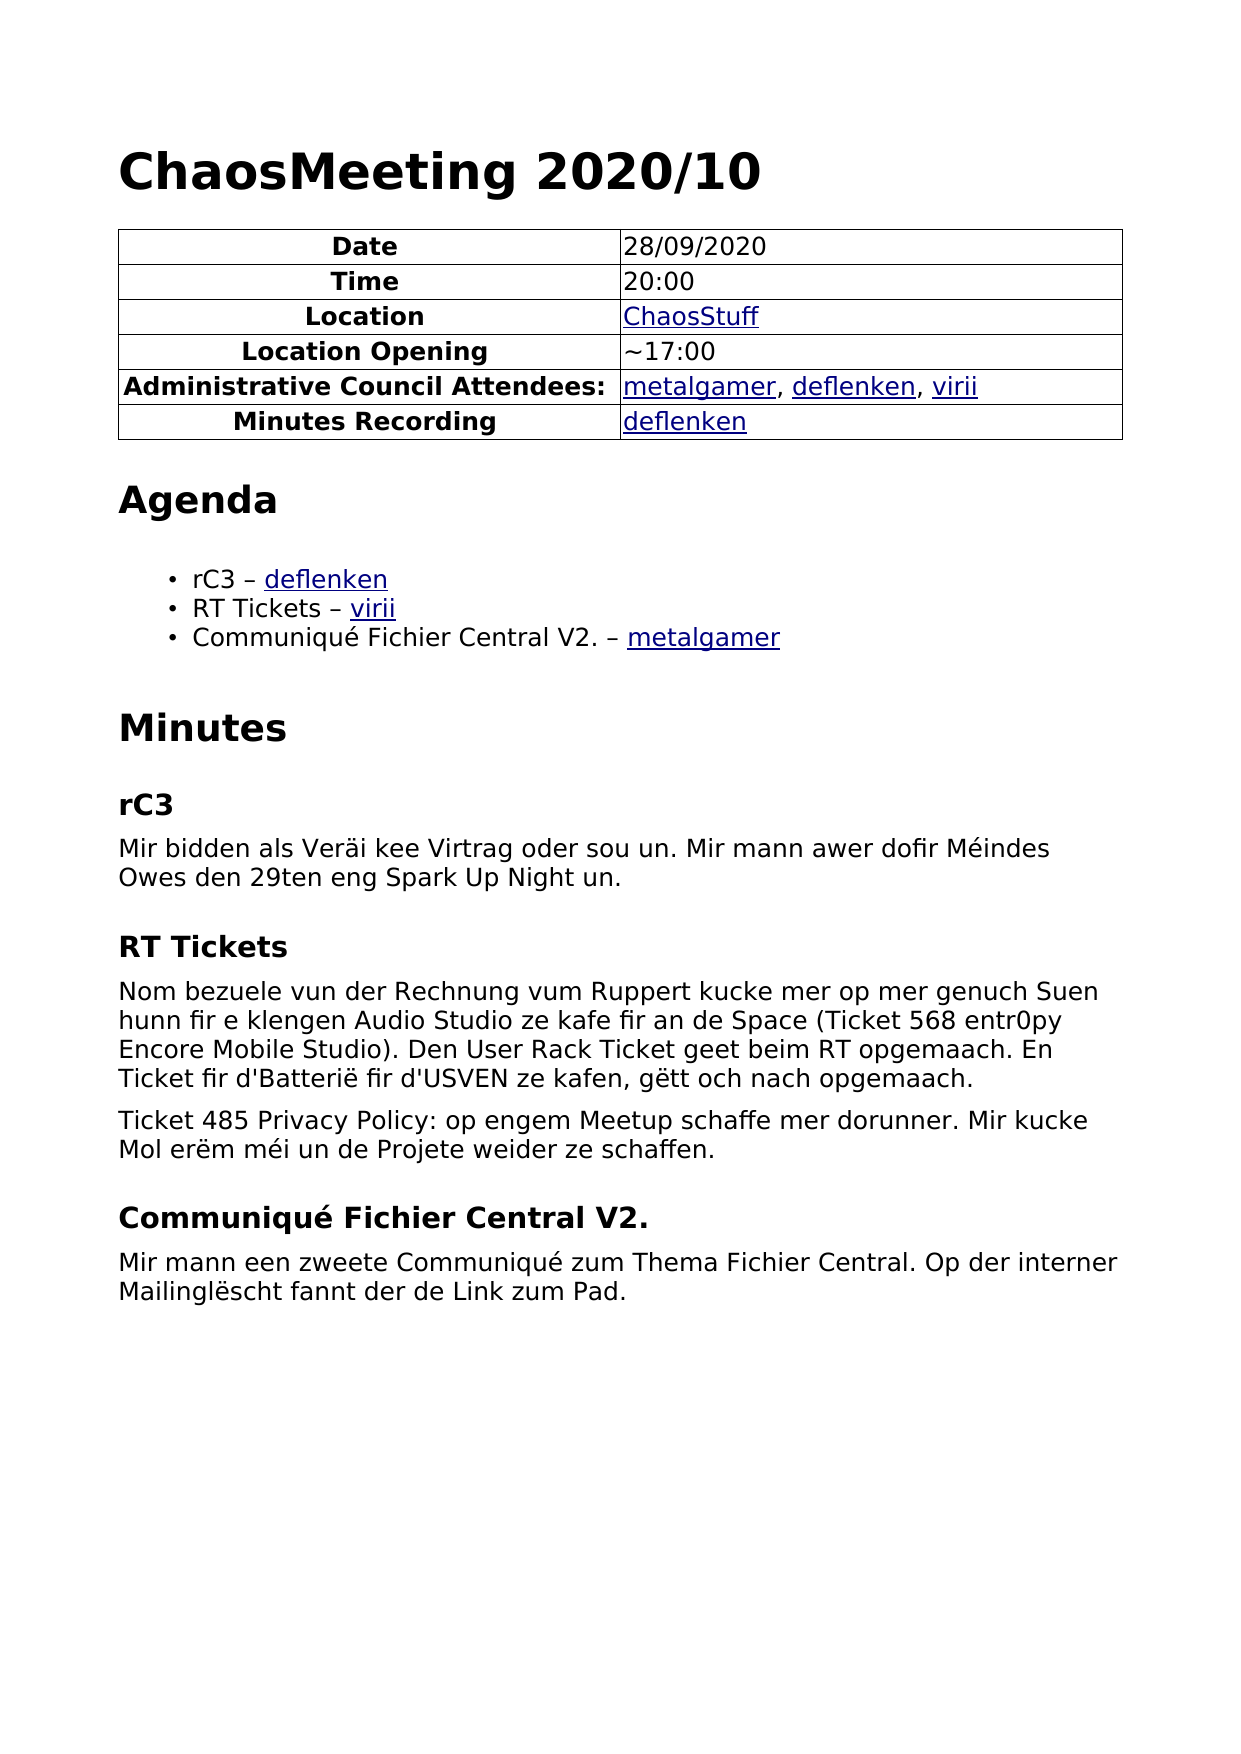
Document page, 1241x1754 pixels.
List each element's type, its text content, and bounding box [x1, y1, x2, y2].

subtitle RT Tickets [118, 930, 1122, 964]
table_header Date [119, 230, 620, 264]
table_cell Administrative Council Attendees: [119, 370, 620, 404]
list rC3 – deflenken [177, 565, 1122, 594]
table_cell ChaosStuff [621, 300, 1122, 334]
list RT Tickets – virii [177, 594, 1122, 623]
table_cell ~17:00 [621, 335, 1122, 369]
text Mir bidden als Veräi kee Virtrag oder sou un. Mir mann awer dofir Méindes Owes den 29ten eng Spark Up Night un. [118, 834, 1122, 893]
table_cell deflenken [621, 405, 1122, 439]
table_cell Location [119, 300, 620, 334]
subtitle Minutes [118, 707, 1122, 750]
table_header 28/09/2020 [621, 230, 1122, 264]
subtitle Agenda [118, 479, 1122, 523]
subtitle ChaosMeeting 2020/10 [118, 143, 1122, 201]
list Communiqué Fichier Central V2. – metalgamer [177, 623, 1122, 652]
text Ticket 485 Privacy Policy: op engem Meetup schaffe mer dorunner. Mir kucke Mol erëm méi un de Projete weider ze schaffen. [118, 1106, 1122, 1164]
table_cell 20:00 [621, 265, 1122, 299]
subtitle rC3 [118, 788, 1122, 822]
table_cell Minutes Recording [119, 405, 620, 439]
table_cell metalgamer, deflenken, virii [621, 370, 1122, 404]
table_cell Time [119, 265, 620, 299]
table_cell Location Opening [119, 335, 620, 369]
subtitle Communiqué Fichier Central V2. [118, 1202, 1122, 1236]
text Mir mann een zweete Communiqué zum Thema Fichier Central. Op der interner Mailinglëscht fannt der de Link zum Pad. [118, 1248, 1122, 1306]
text Nom bezuele vun der Rechnung vum Ruppert kucke mer op mer genuch Suen hunn fir e klengen Audio Studio ze kafe fir an de Space (Ticket 568 entr0py Encore Mobile Studio). Den User Rack Ticket geet beim RT opgemaach. En Ticket fir d'Batterië fir d'USVEN ze kafen, gëtt och nach opgemaach. [118, 977, 1122, 1093]
